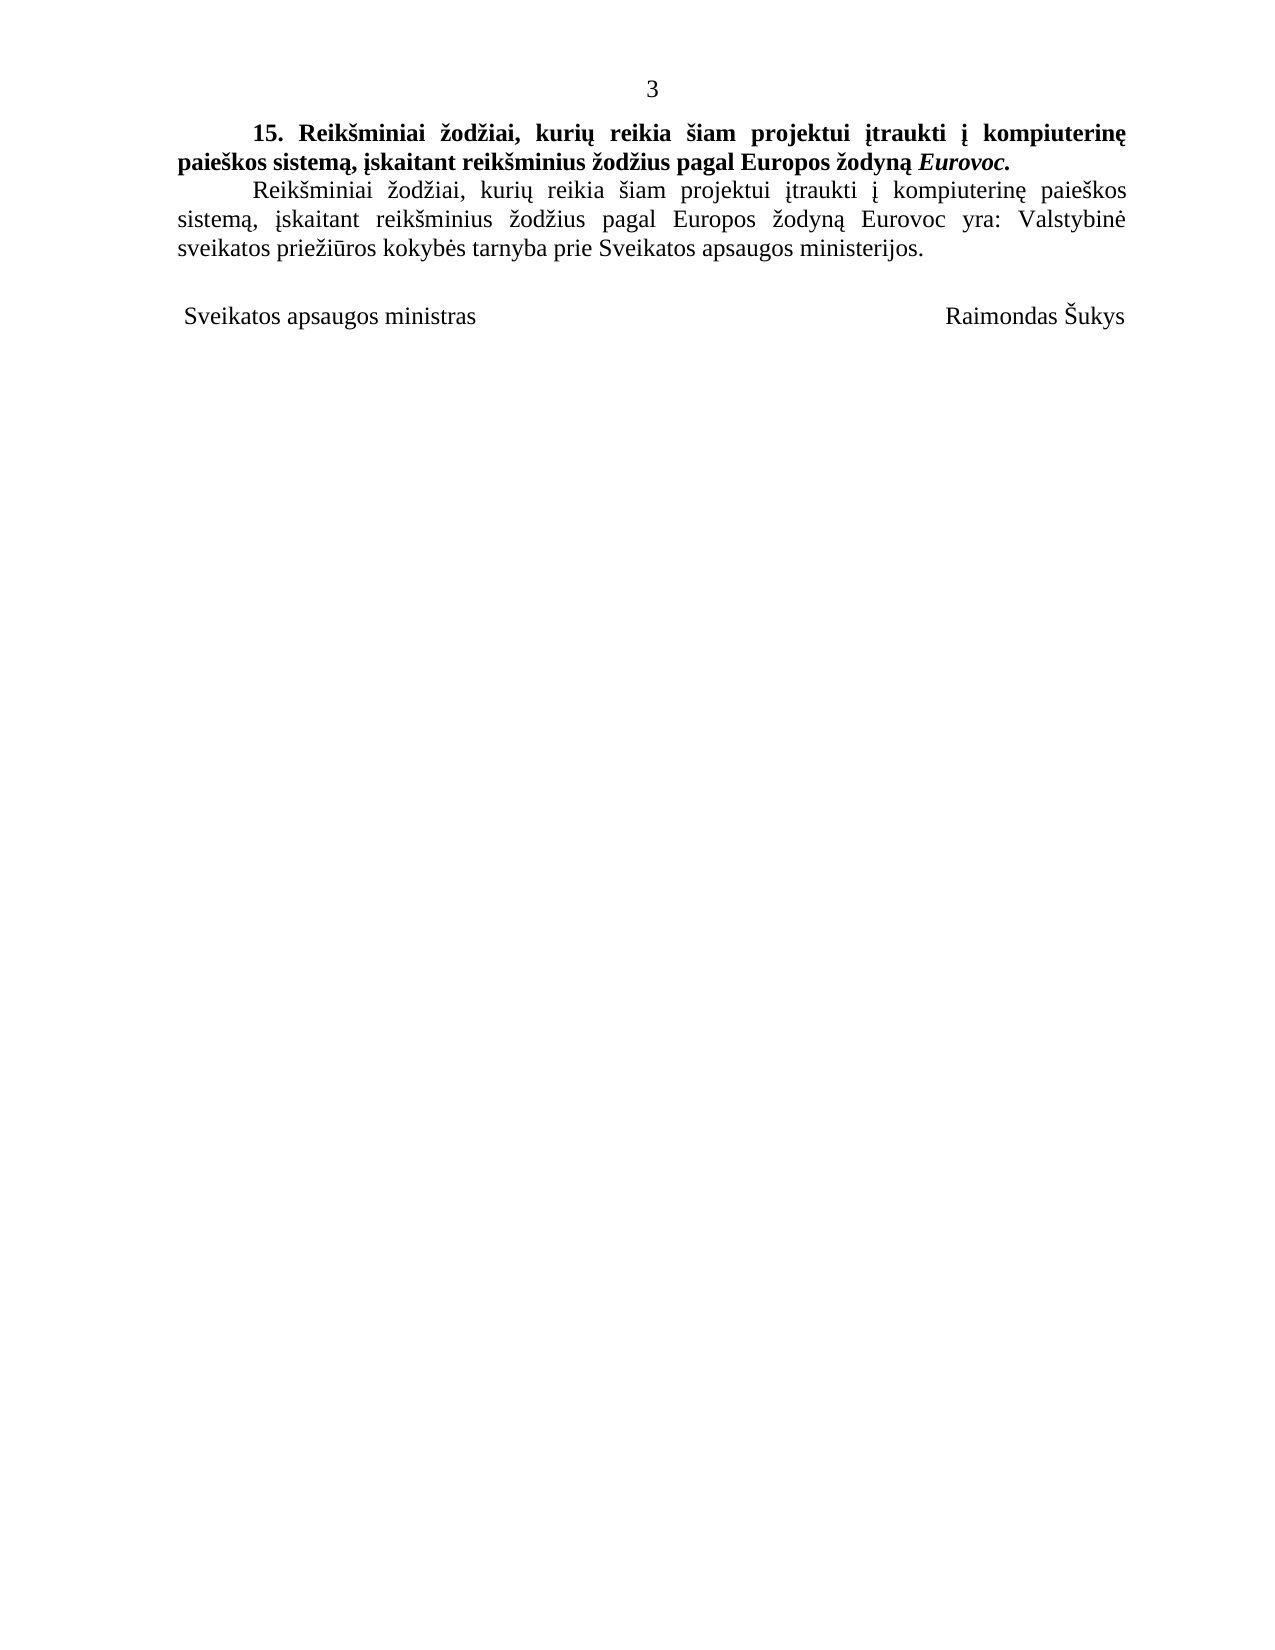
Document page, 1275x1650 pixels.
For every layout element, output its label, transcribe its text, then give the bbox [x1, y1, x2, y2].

text 15. Reikšminiai žodžiai, kurių reikia šiam projektui įtraukti į kompiuterinę paieškos sistemą, įskaitant reikšminius žodžius pagal Europos žodyną Eurovoc. [177, 118, 1127, 176]
text Reikšminiai žodžiai, kurių reikia šiam projektui įtraukti į kompiuterinę paieškos sistemą, įskaitant reikšminius žodžius pagal Europos žodyną Eurovoc yra: Valstybinė sveikatos priežiūros kokybės tarnyba prie Sveikatos apsaugos ministerijos. [177, 176, 1127, 262]
list Sveikatos apsaugos ministras Raimondas Šukys [177, 301, 1127, 330]
